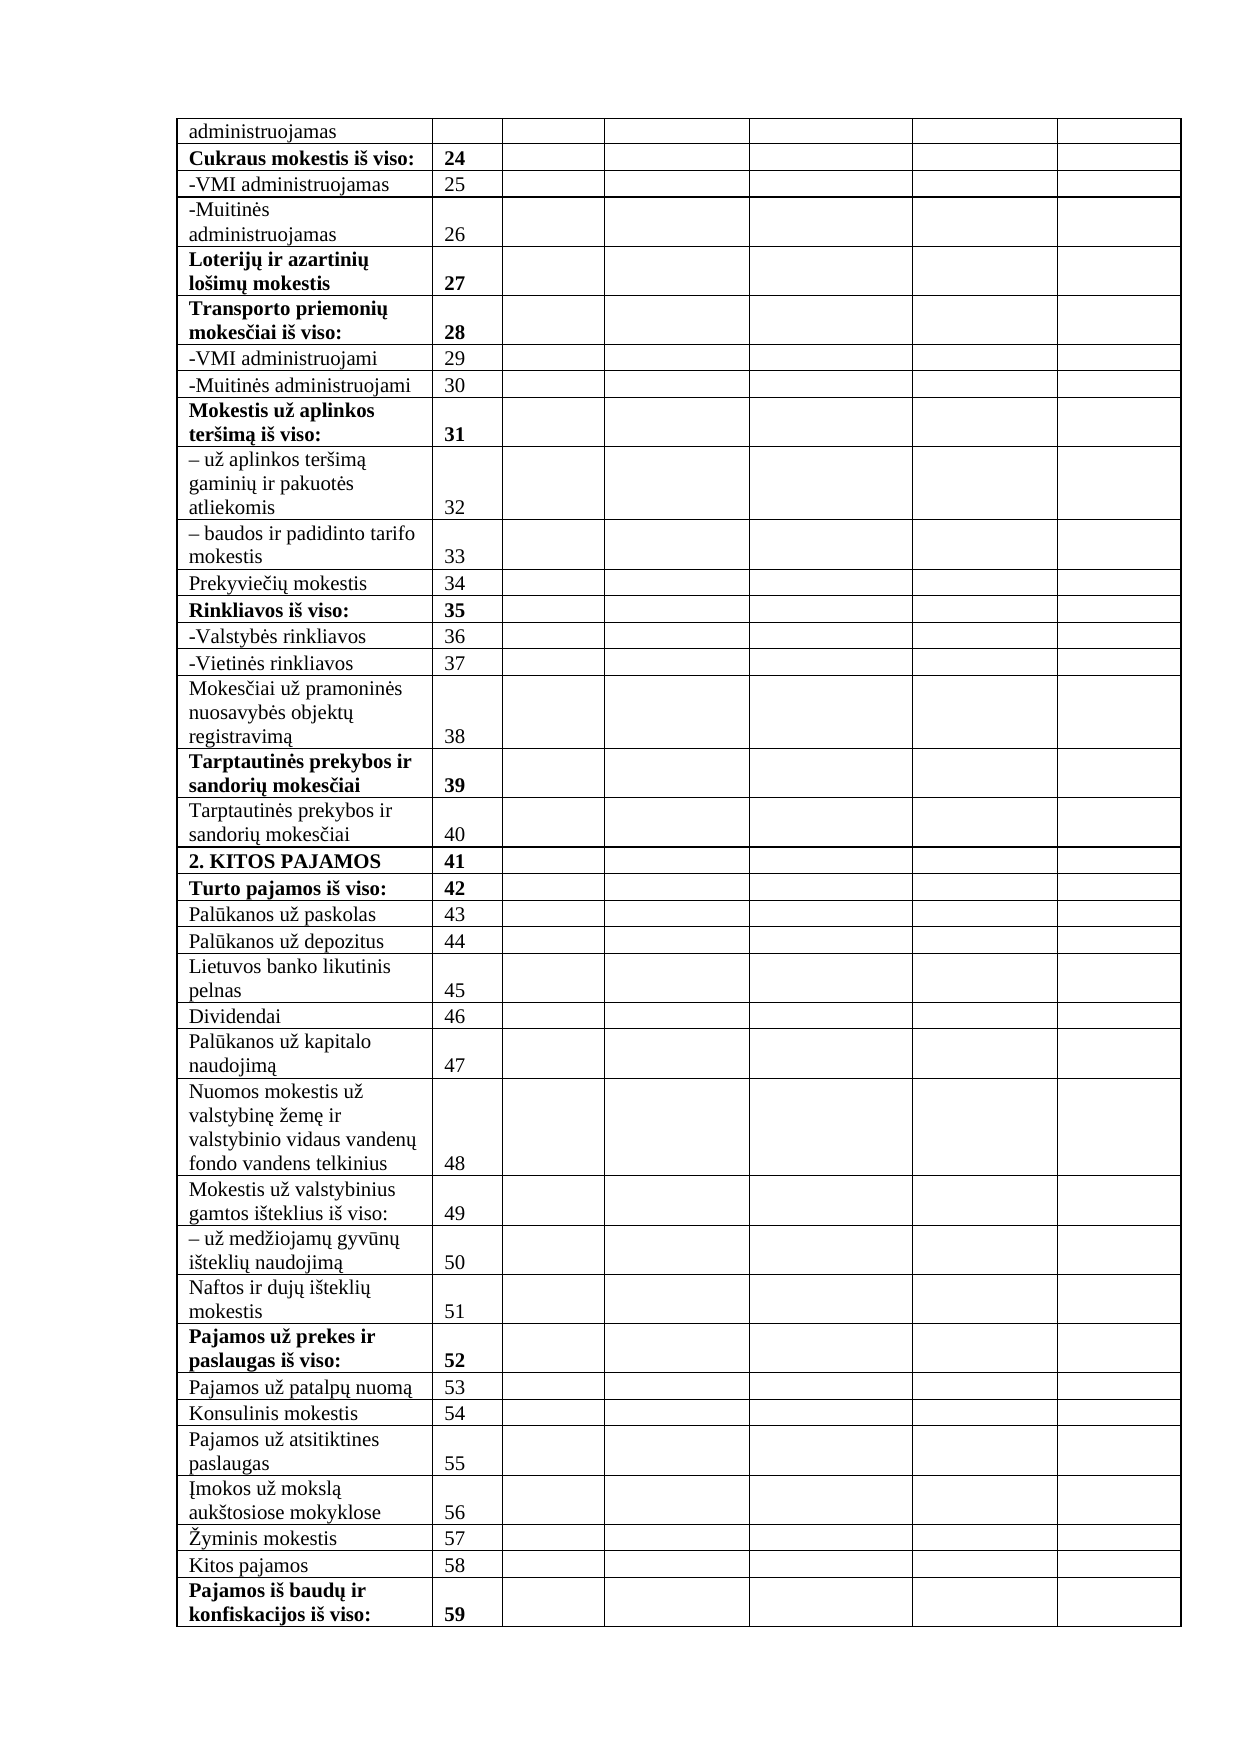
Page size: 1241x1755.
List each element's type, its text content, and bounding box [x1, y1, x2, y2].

table_cell [1058, 1578, 1180, 1626]
table_cell [913, 1373, 1057, 1399]
table_cell Prekyviečių mokestis [178, 570, 432, 595]
table_cell -Valstybės rinkliavos [178, 623, 432, 648]
table_cell [503, 954, 604, 1002]
table_cell [605, 1275, 749, 1323]
table_cell [1058, 144, 1180, 170]
table_cell [1058, 749, 1180, 797]
table_cell 49 [433, 1176, 502, 1225]
table_cell [605, 570, 749, 595]
table_cell administruojamas [178, 119, 432, 143]
table_cell [750, 520, 912, 568]
table_cell Cukraus mokestis iš viso: [178, 144, 432, 170]
table_cell Konsulinis mokestis [178, 1400, 432, 1425]
table_cell [503, 1226, 604, 1274]
table_cell [913, 848, 1057, 873]
table_cell Tarptautinės prekybos ir sandorių mokesčiai [178, 749, 432, 797]
table_cell [605, 1400, 749, 1425]
table_cell Lietuvos banko likutinis pelnas [178, 954, 432, 1002]
table_cell 44 [433, 927, 502, 953]
table_cell [750, 371, 912, 397]
table_cell [605, 371, 749, 397]
table_cell [1058, 171, 1180, 196]
table_cell [1058, 901, 1180, 926]
table_cell Naftos ir dujų išteklių mokestis [178, 1275, 432, 1323]
table_cell [503, 596, 604, 622]
table_cell [503, 927, 604, 953]
table_cell [503, 371, 604, 397]
table_cell [605, 1324, 749, 1372]
table_cell [605, 1426, 749, 1474]
table_cell 46 [433, 1003, 502, 1028]
table_cell [913, 1226, 1057, 1274]
table_cell [503, 1525, 604, 1550]
table_cell [750, 345, 912, 370]
table_cell [913, 798, 1057, 846]
table_cell [913, 1578, 1057, 1626]
table_cell Mokestis už valstybinius gamtos išteklius iš viso: [178, 1176, 432, 1225]
table_cell [750, 649, 912, 675]
table_cell [1058, 296, 1180, 344]
table_cell [1058, 1003, 1180, 1028]
table_cell 50 [433, 1226, 502, 1274]
table_cell [605, 901, 749, 926]
table_cell [750, 1275, 912, 1323]
table_cell 52 [433, 1324, 502, 1372]
table_cell Dividendai [178, 1003, 432, 1028]
table_cell 37 [433, 649, 502, 675]
table_cell [913, 1551, 1057, 1577]
table_cell [605, 171, 749, 196]
table_cell -Muitinės administruojami [178, 371, 432, 397]
table_cell [503, 1176, 604, 1225]
table_cell [750, 901, 912, 926]
table_cell [503, 296, 604, 344]
table_cell [750, 171, 912, 196]
table_cell 59 [433, 1578, 502, 1626]
table_cell Pajamos iš baudų ir konfiskacijos iš viso: [178, 1578, 432, 1626]
table_cell [605, 749, 749, 797]
table_cell -Vietinės rinkliavos [178, 649, 432, 675]
table_cell [503, 798, 604, 846]
table_cell [605, 848, 749, 873]
table_cell 29 [433, 345, 502, 370]
table_cell [750, 1578, 912, 1626]
table_cell [503, 1426, 604, 1474]
table_cell [750, 1226, 912, 1274]
table_cell [1058, 596, 1180, 622]
table_cell [1058, 1079, 1180, 1175]
table_cell [1058, 247, 1180, 295]
table_cell [750, 1400, 912, 1425]
table_cell [913, 171, 1057, 196]
table_cell – už medžiojamų gyvūnų išteklių naudojimą [178, 1226, 432, 1274]
table_cell Rinkliavos iš viso: [178, 596, 432, 622]
table_cell Tarptautinės prekybos ir sandorių mokesčiai [178, 798, 432, 846]
table_cell [503, 570, 604, 595]
table_cell [750, 623, 912, 648]
table_cell [1058, 1226, 1180, 1274]
table_cell [913, 119, 1057, 143]
table_cell [913, 1476, 1057, 1524]
table_cell [503, 901, 604, 926]
table_cell [913, 649, 1057, 675]
table_cell [503, 398, 604, 446]
table_cell [750, 1176, 912, 1225]
table_cell [1058, 1275, 1180, 1323]
table_cell [1058, 1525, 1180, 1550]
table_cell [750, 1079, 912, 1175]
table_cell [605, 1525, 749, 1550]
table_cell [503, 447, 604, 519]
table_cell [1058, 1176, 1180, 1225]
table_cell [913, 570, 1057, 595]
table_cell 24 [433, 144, 502, 170]
table_cell [913, 623, 1057, 648]
table_cell [750, 247, 912, 295]
table_cell [605, 798, 749, 846]
table_cell [1058, 371, 1180, 397]
table_cell [750, 1476, 912, 1524]
table_cell 31 [433, 398, 502, 446]
table_cell 25 [433, 171, 502, 196]
table_cell [1058, 1373, 1180, 1399]
table_cell [503, 1003, 604, 1028]
table_cell [605, 247, 749, 295]
table_cell [605, 927, 749, 953]
table_cell 58 [433, 1551, 502, 1577]
table_cell Žyminis mokestis [178, 1525, 432, 1550]
table_cell [913, 1400, 1057, 1425]
table_cell [503, 198, 604, 246]
table_cell [503, 1275, 604, 1323]
table_cell [1058, 345, 1180, 370]
table_cell [913, 247, 1057, 295]
table_cell [913, 1176, 1057, 1225]
table_cell [605, 874, 749, 899]
table_cell [605, 623, 749, 648]
table_cell [1058, 1551, 1180, 1577]
table_cell 55 [433, 1426, 502, 1474]
table_cell [913, 398, 1057, 446]
table_cell 36 [433, 623, 502, 648]
table_cell [913, 296, 1057, 344]
table_cell [750, 119, 912, 143]
table_cell [750, 596, 912, 622]
table_cell [605, 1003, 749, 1028]
table_cell [913, 1525, 1057, 1550]
table_cell [605, 1029, 749, 1077]
table_cell [1058, 1400, 1180, 1425]
table_cell [913, 1003, 1057, 1028]
table_cell 48 [433, 1079, 502, 1175]
table_cell Mokestis už aplinkos teršimą iš viso: [178, 398, 432, 446]
table_cell [1058, 398, 1180, 446]
table_cell [605, 1578, 749, 1626]
table_cell [503, 247, 604, 295]
table_cell Nuomos mokestis už valstybinę žemę ir valstybinio vidaus vandenų fondo vandens telkinius [178, 1079, 432, 1175]
table_cell [1058, 623, 1180, 648]
table_cell 47 [433, 1029, 502, 1077]
table_cell 51 [433, 1275, 502, 1323]
table_cell [750, 848, 912, 873]
table_cell Turto pajamos iš viso: [178, 874, 432, 899]
table_cell [1058, 1029, 1180, 1077]
table_cell 30 [433, 371, 502, 397]
table_cell [1058, 520, 1180, 568]
table_cell [750, 570, 912, 595]
table_cell Kitos pajamos [178, 1551, 432, 1577]
table_cell [1058, 198, 1180, 246]
table_cell [503, 623, 604, 648]
table_cell [750, 1373, 912, 1399]
table_cell [605, 1079, 749, 1175]
table_cell 38 [433, 676, 502, 748]
table_cell [605, 520, 749, 568]
table_cell [503, 1373, 604, 1399]
table_cell [750, 398, 912, 446]
table_cell Įmokos už mokslą aukštosiose mokyklose [178, 1476, 432, 1524]
table_cell [913, 954, 1057, 1002]
table_cell [750, 1029, 912, 1077]
table_cell Palūkanos už depozitus [178, 927, 432, 953]
table_cell [605, 649, 749, 675]
table_cell [750, 1426, 912, 1474]
table_cell [1058, 676, 1180, 748]
table_cell [750, 676, 912, 748]
table_cell Loterijų ir azartinių lošimų mokestis [178, 247, 432, 295]
table_cell [605, 144, 749, 170]
table_cell [503, 676, 604, 748]
table_cell 26 [433, 198, 502, 246]
table_cell [433, 119, 502, 143]
table_cell [913, 371, 1057, 397]
table_cell 56 [433, 1476, 502, 1524]
table_cell -VMI administruojamas [178, 171, 432, 196]
table_cell -VMI administruojami [178, 345, 432, 370]
table_cell [503, 1551, 604, 1577]
table_cell [1058, 927, 1180, 953]
table_cell [750, 296, 912, 344]
table_cell [750, 447, 912, 519]
table_cell [750, 749, 912, 797]
table_cell [913, 345, 1057, 370]
table_cell [605, 345, 749, 370]
table_cell – už aplinkos teršimą gaminių ir pakuotės atliekomis [178, 447, 432, 519]
table_cell [503, 1079, 604, 1175]
table_cell [750, 1551, 912, 1577]
table_cell [605, 398, 749, 446]
table_cell 57 [433, 1525, 502, 1550]
table_cell [503, 520, 604, 568]
table_cell [913, 198, 1057, 246]
table_cell [605, 1551, 749, 1577]
table_cell [605, 198, 749, 246]
table_cell 34 [433, 570, 502, 595]
table_cell Pajamos už patalpų nuomą [178, 1373, 432, 1399]
table_cell [605, 1176, 749, 1225]
table_cell 27 [433, 247, 502, 295]
table_cell [503, 749, 604, 797]
table_cell [750, 874, 912, 899]
table_cell [1058, 447, 1180, 519]
table_cell [503, 119, 604, 143]
table_cell [605, 447, 749, 519]
table_cell [913, 749, 1057, 797]
table_cell [503, 848, 604, 873]
table_cell [1058, 848, 1180, 873]
table_cell 41 [433, 848, 502, 873]
table_cell [605, 1476, 749, 1524]
table_cell [913, 1426, 1057, 1474]
table_cell 35 [433, 596, 502, 622]
table_cell [913, 874, 1057, 899]
table_cell 45 [433, 954, 502, 1002]
table_cell [750, 144, 912, 170]
table_cell [913, 1029, 1057, 1077]
table_cell 53 [433, 1373, 502, 1399]
table_cell [605, 296, 749, 344]
table_cell [913, 676, 1057, 748]
table_cell [503, 1476, 604, 1524]
table_cell [1058, 1426, 1180, 1474]
table_cell [1058, 798, 1180, 846]
table_cell [913, 520, 1057, 568]
table_cell [503, 1029, 604, 1077]
table_cell [750, 1525, 912, 1550]
table_cell 2. KITOS PAJAMOS [178, 848, 432, 873]
table_cell [503, 649, 604, 675]
table_cell [913, 447, 1057, 519]
table_cell [605, 1226, 749, 1274]
table_cell [913, 1275, 1057, 1323]
table_cell Transporto priemonių mokesčiai iš viso: [178, 296, 432, 344]
table_cell [913, 901, 1057, 926]
table_cell Palūkanos už paskolas [178, 901, 432, 926]
table_cell [750, 1324, 912, 1372]
table_cell [1058, 570, 1180, 595]
table_cell [1058, 874, 1180, 899]
table_cell – baudos ir padidinto tarifo mokestis [178, 520, 432, 568]
table_cell [1058, 1324, 1180, 1372]
table_cell 39 [433, 749, 502, 797]
table_cell [750, 927, 912, 953]
table_cell [750, 798, 912, 846]
table_cell [750, 1003, 912, 1028]
table_cell 54 [433, 1400, 502, 1425]
table_cell [503, 144, 604, 170]
table_cell 28 [433, 296, 502, 344]
table_cell Pajamos už prekes ir paslaugas iš viso: [178, 1324, 432, 1372]
table_cell [503, 1578, 604, 1626]
table_cell [913, 927, 1057, 953]
table_cell -Muitinės administruojamas [178, 198, 432, 246]
table_cell 33 [433, 520, 502, 568]
table_cell [750, 198, 912, 246]
table_cell Palūkanos už kapitalo naudojimą [178, 1029, 432, 1077]
table_cell [1058, 119, 1180, 143]
table_cell [605, 676, 749, 748]
table_cell [1058, 649, 1180, 675]
table_cell [503, 171, 604, 196]
table_cell [503, 874, 604, 899]
table_cell 40 [433, 798, 502, 846]
table_cell 32 [433, 447, 502, 519]
table_cell [605, 954, 749, 1002]
table_cell [913, 1324, 1057, 1372]
table_cell [503, 1400, 604, 1425]
table_cell Mokesčiai už pramoninės nuosavybės objektų registravimą [178, 676, 432, 748]
table_cell [503, 1324, 604, 1372]
table_cell Pajamos už atsitiktines paslaugas [178, 1426, 432, 1474]
table_cell [913, 596, 1057, 622]
table_cell [1058, 954, 1180, 1002]
table_cell [913, 1079, 1057, 1175]
table_cell [605, 596, 749, 622]
table_cell [605, 1373, 749, 1399]
table_cell [750, 954, 912, 1002]
table_cell [1058, 1476, 1180, 1524]
table_cell [503, 345, 604, 370]
table_cell 42 [433, 874, 502, 899]
table_cell 43 [433, 901, 502, 926]
table_cell [605, 119, 749, 143]
table_cell [913, 144, 1057, 170]
